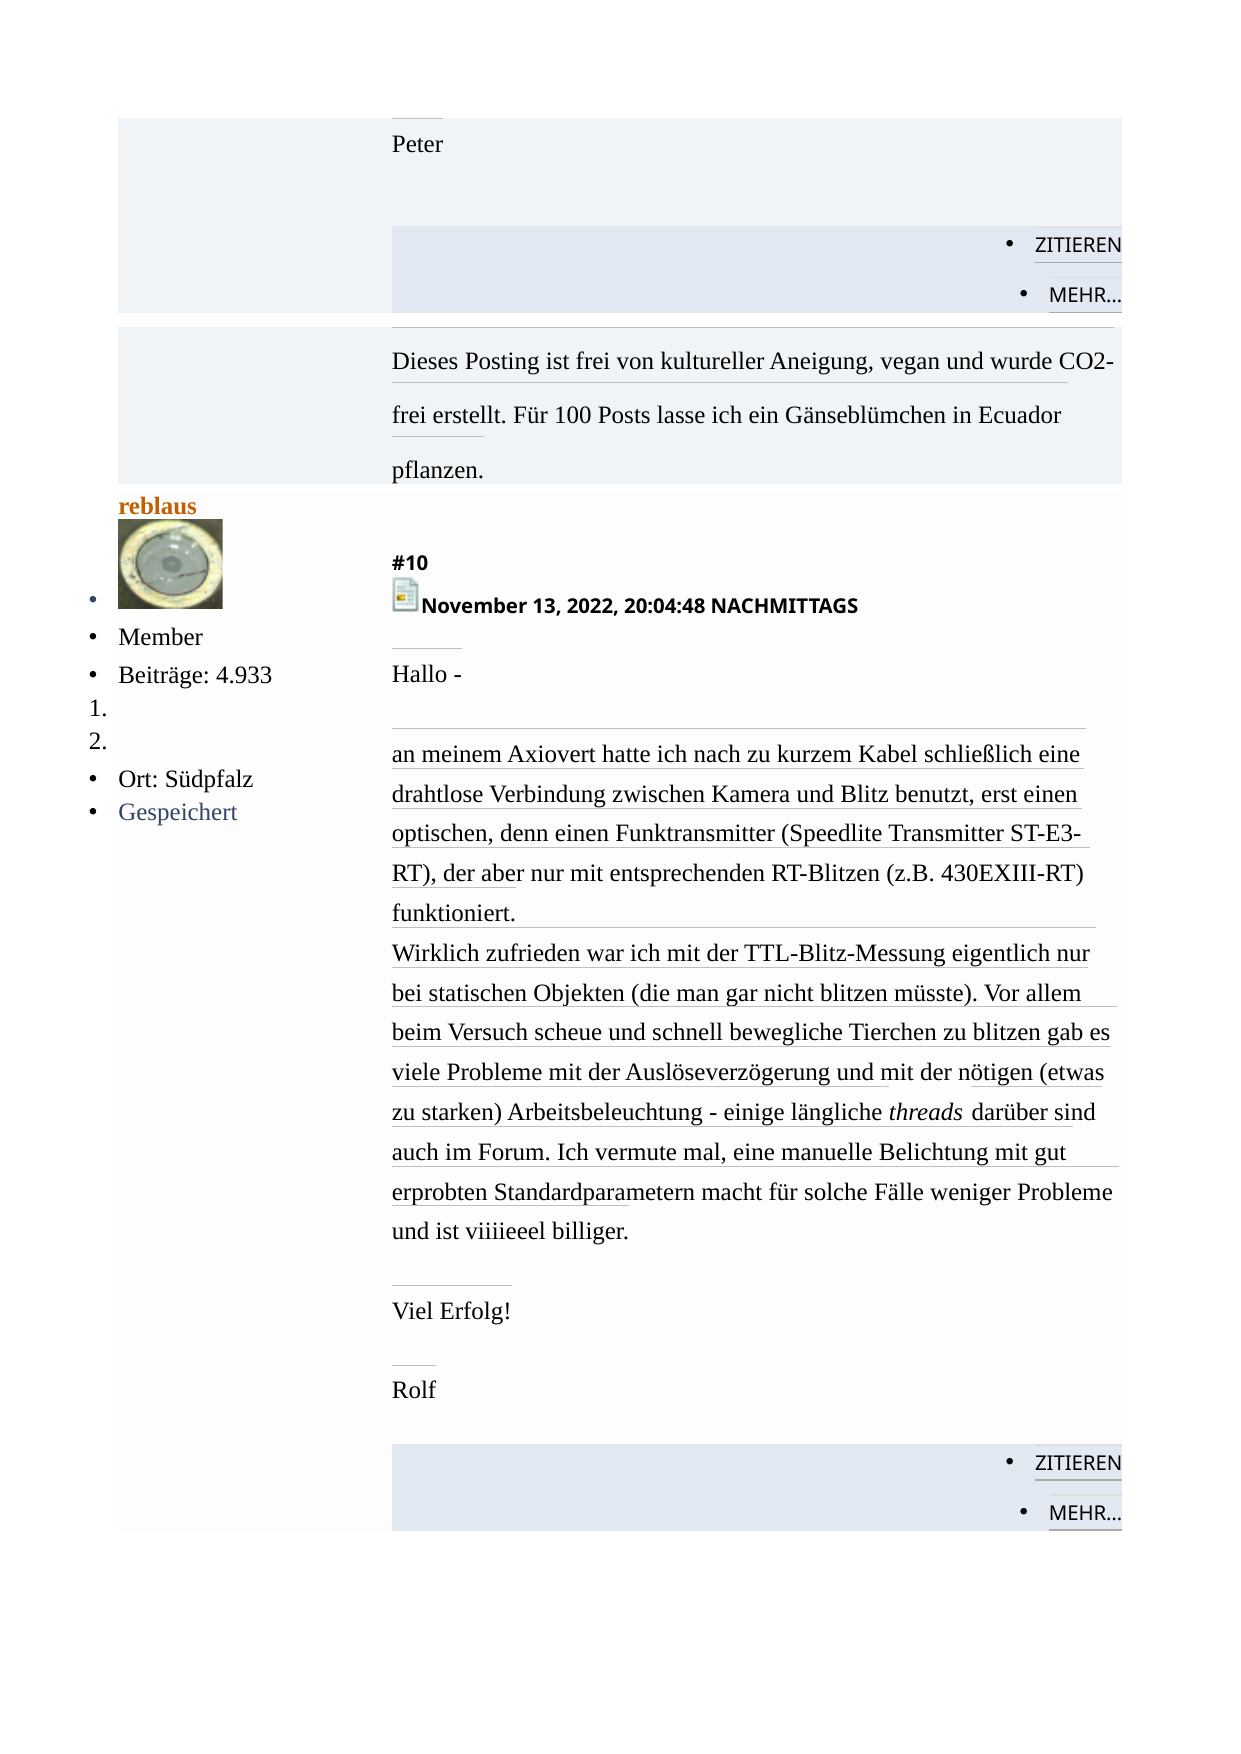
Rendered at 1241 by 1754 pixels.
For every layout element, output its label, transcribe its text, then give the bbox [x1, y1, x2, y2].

list Zitieren [392, 226, 1122, 263]
picture [391, 576, 421, 614]
text Dieses Posting ist frei von kultureller Aneigung, vegan und wurde CO2-frei erstellt. Für 100 Posts lasse ich ein Gänseblümchen in Ecuador pflanzen. [392, 327, 1122, 484]
list Ort: Südpfalz [118, 764, 368, 792]
text #10 [392, 548, 1122, 576]
text Peter [392, 118, 1122, 226]
list Mehr… [392, 1494, 1122, 1531]
subtitle reblaus [118, 491, 368, 520]
list Member [118, 622, 368, 651]
text Hallo - an meinem Axiovert hatte ich nach zu kurzem Kabel schließlich eine drahtlose Verbindung zwischen Kamera und Blitz benutzt, erst einen optischen, denn einen Funktransmitter (Speedlite Transmitter ST-E3-RT), der aber nur mit entsprechenden RT-Blitzen (z.B. 430EXIII-RT) funktioniert. Wirklich zufrieden war ich mit der TTL-Blitz-Messung eigentlich nur bei statischen Objekten (die man gar nicht blitzen müsste). Vor allem beim Versuch scheue und schnell bewegliche Tierchen zu blitzen gab es viele Probleme mit der Auslöseverzögerung und mit der nötigen (etwas zu starken) Arbeitsbeleuchtung - einige längliche threads darüber sind auch im Forum. Ich vermute mal, eine manuelle Belichtung mit gut erprobten Standardparametern macht für solche Fälle weniger Probleme und ist viiiieeel billiger. Viel Erfolg! Rolf [392, 648, 1122, 1444]
list Zitieren [392, 1444, 1122, 1481]
list Gespeichert [118, 797, 368, 825]
list Mehr… [392, 277, 1122, 313]
picture [118, 519, 223, 609]
list Beiträge: 4.933 [118, 660, 368, 689]
text November 13, 2022, 20:04:48 NACHMITTAGS [392, 576, 1122, 619]
